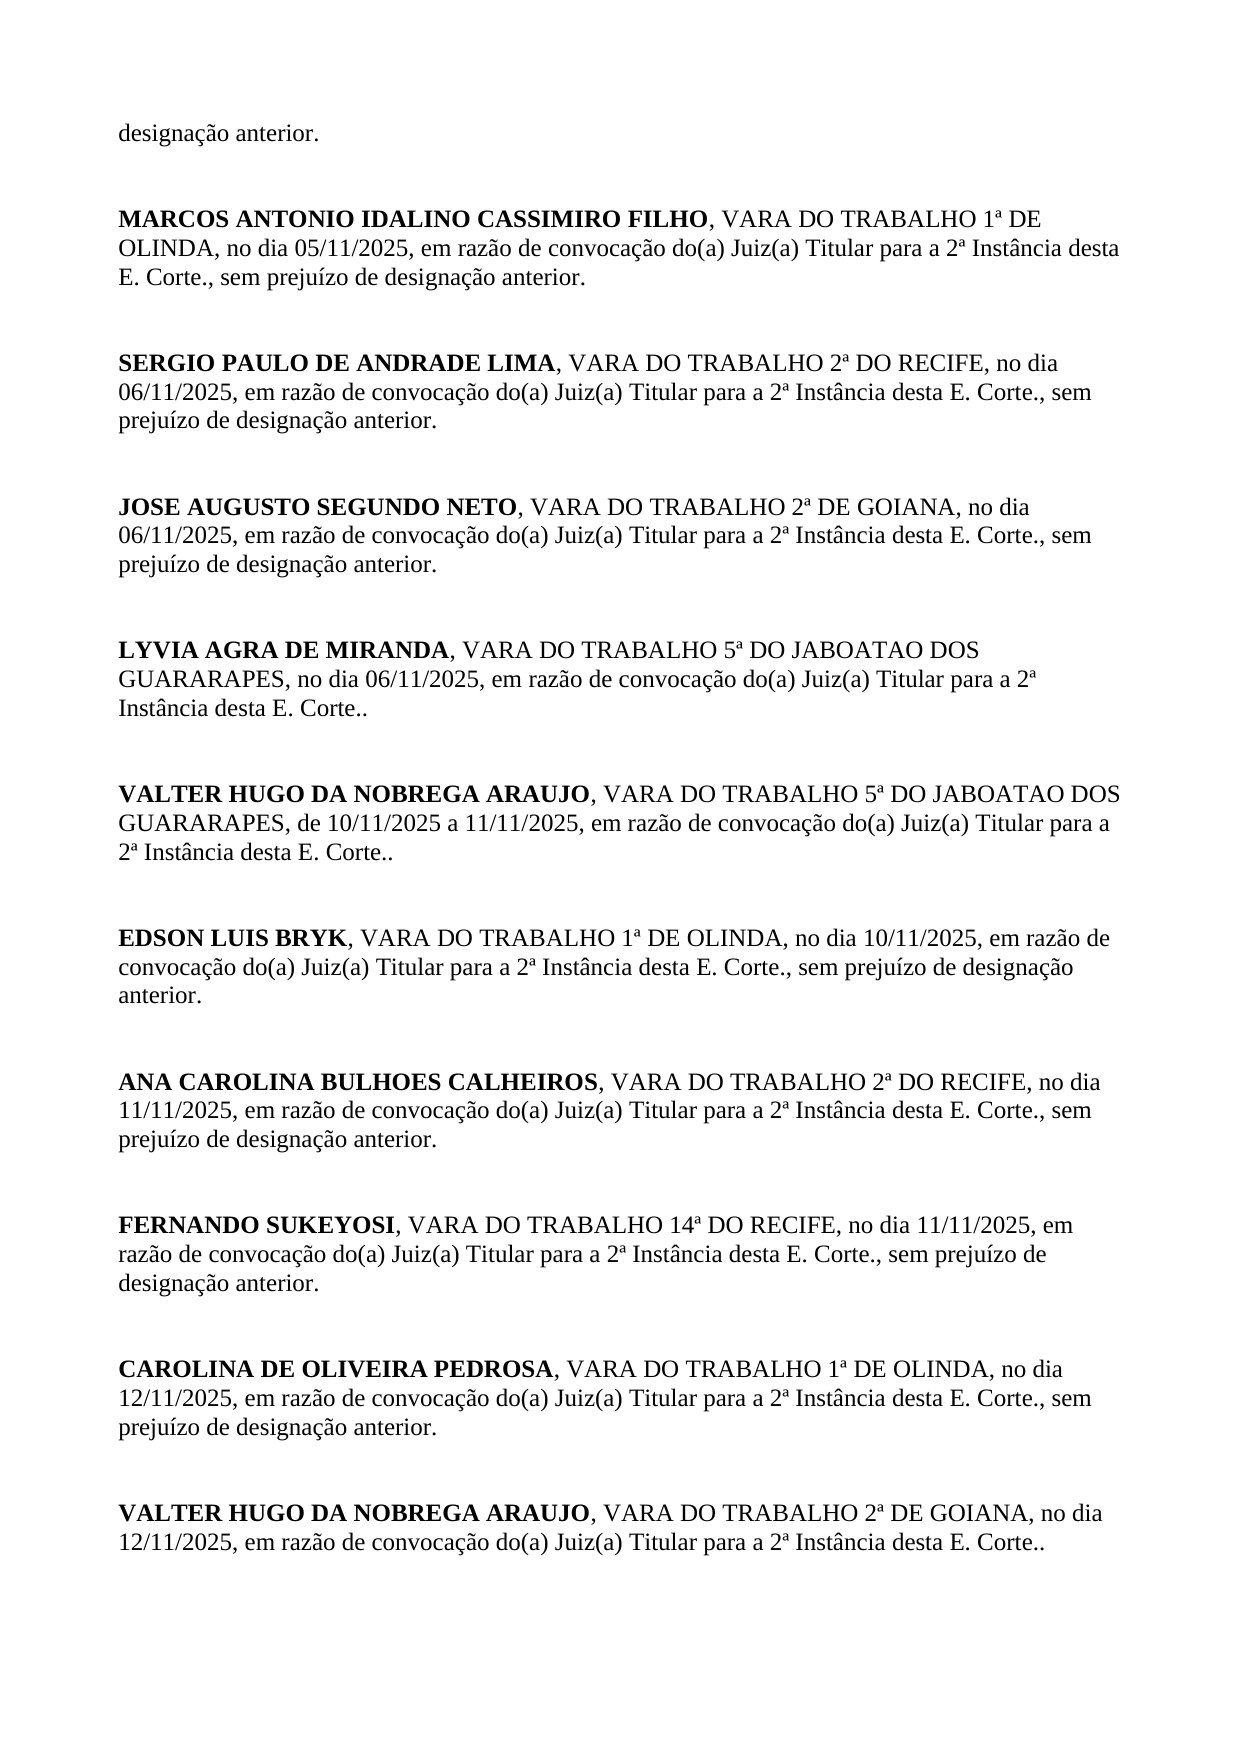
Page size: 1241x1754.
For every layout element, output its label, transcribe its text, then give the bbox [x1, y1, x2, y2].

text CAROLINA DE OLIVEIRA PEDROSA, VARA DO TRABALHO 1ª DE OLINDA, no dia 12/11/2025, em razão de convocação do(a) Juiz(a) Titular para a 2ª Instância desta E. Corte., sem prejuízo de designação anterior. [118, 1354, 1122, 1441]
text FERNANDO SUKEYOSI, VARA DO TRABALHO 14ª DO RECIFE, no dia 11/11/2025, em razão de convocação do(a) Juiz(a) Titular para a 2ª Instância desta E. Corte., sem prejuízo de designação anterior. [118, 1211, 1122, 1297]
text designação anterior. [118, 118, 1122, 147]
text ANA CAROLINA BULHOES CALHEIROS, VARA DO TRABALHO 2ª DO RECIFE, no dia 11/11/2025, em razão de convocação do(a) Juiz(a) Titular para a 2ª Instância desta E. Corte., sem prejuízo de designação anterior. [118, 1067, 1122, 1153]
text JOSE AUGUSTO SEGUNDO NETO, VARA DO TRABALHO 2ª DE GOIANA, no dia 06/11/2025, em razão de convocação do(a) Juiz(a) Titular para a 2ª Instância desta E. Corte., sem prejuízo de designação anterior. [118, 492, 1122, 578]
text MARCOS ANTONIO IDALINO CASSIMIRO FILHO, VARA DO TRABALHO 1ª DE OLINDA, no dia 05/11/2025, em razão de convocação do(a) Juiz(a) Titular para a 2ª Instância desta E. Corte., sem prejuízo de designação anterior. [118, 204, 1122, 291]
text SERGIO PAULO DE ANDRADE LIMA, VARA DO TRABALHO 2ª DO RECIFE, no dia 06/11/2025, em razão de convocação do(a) Juiz(a) Titular para a 2ª Instância desta E. Corte., sem prejuízo de designação anterior. [118, 348, 1122, 434]
text LYVIA AGRA DE MIRANDA, VARA DO TRABALHO 5ª DO JABOATAO DOS GUARARAPES, no dia 06/11/2025, em razão de convocação do(a) Juiz(a) Titular para a 2ª Instância desta E. Corte.. [118, 636, 1122, 722]
text EDSON LUIS BRYK, VARA DO TRABALHO 1ª DE OLINDA, no dia 10/11/2025, em razão de convocação do(a) Juiz(a) Titular para a 2ª Instância desta E. Corte., sem prejuízo de designação anterior. [118, 923, 1122, 1009]
text VALTER HUGO DA NOBREGA ARAUJO, VARA DO TRABALHO 5ª DO JABOATAO DOS GUARARAPES, de 10/11/2025 a 11/11/2025, em razão de convocação do(a) Juiz(a) Titular para a 2ª Instância desta E. Corte.. [118, 779, 1122, 866]
text VALTER HUGO DA NOBREGA ARAUJO, VARA DO TRABALHO 2ª DE GOIANA, no dia 12/11/2025, em razão de convocação do(a) Juiz(a) Titular para a 2ª Instância desta E. Corte.. [118, 1498, 1122, 1556]
